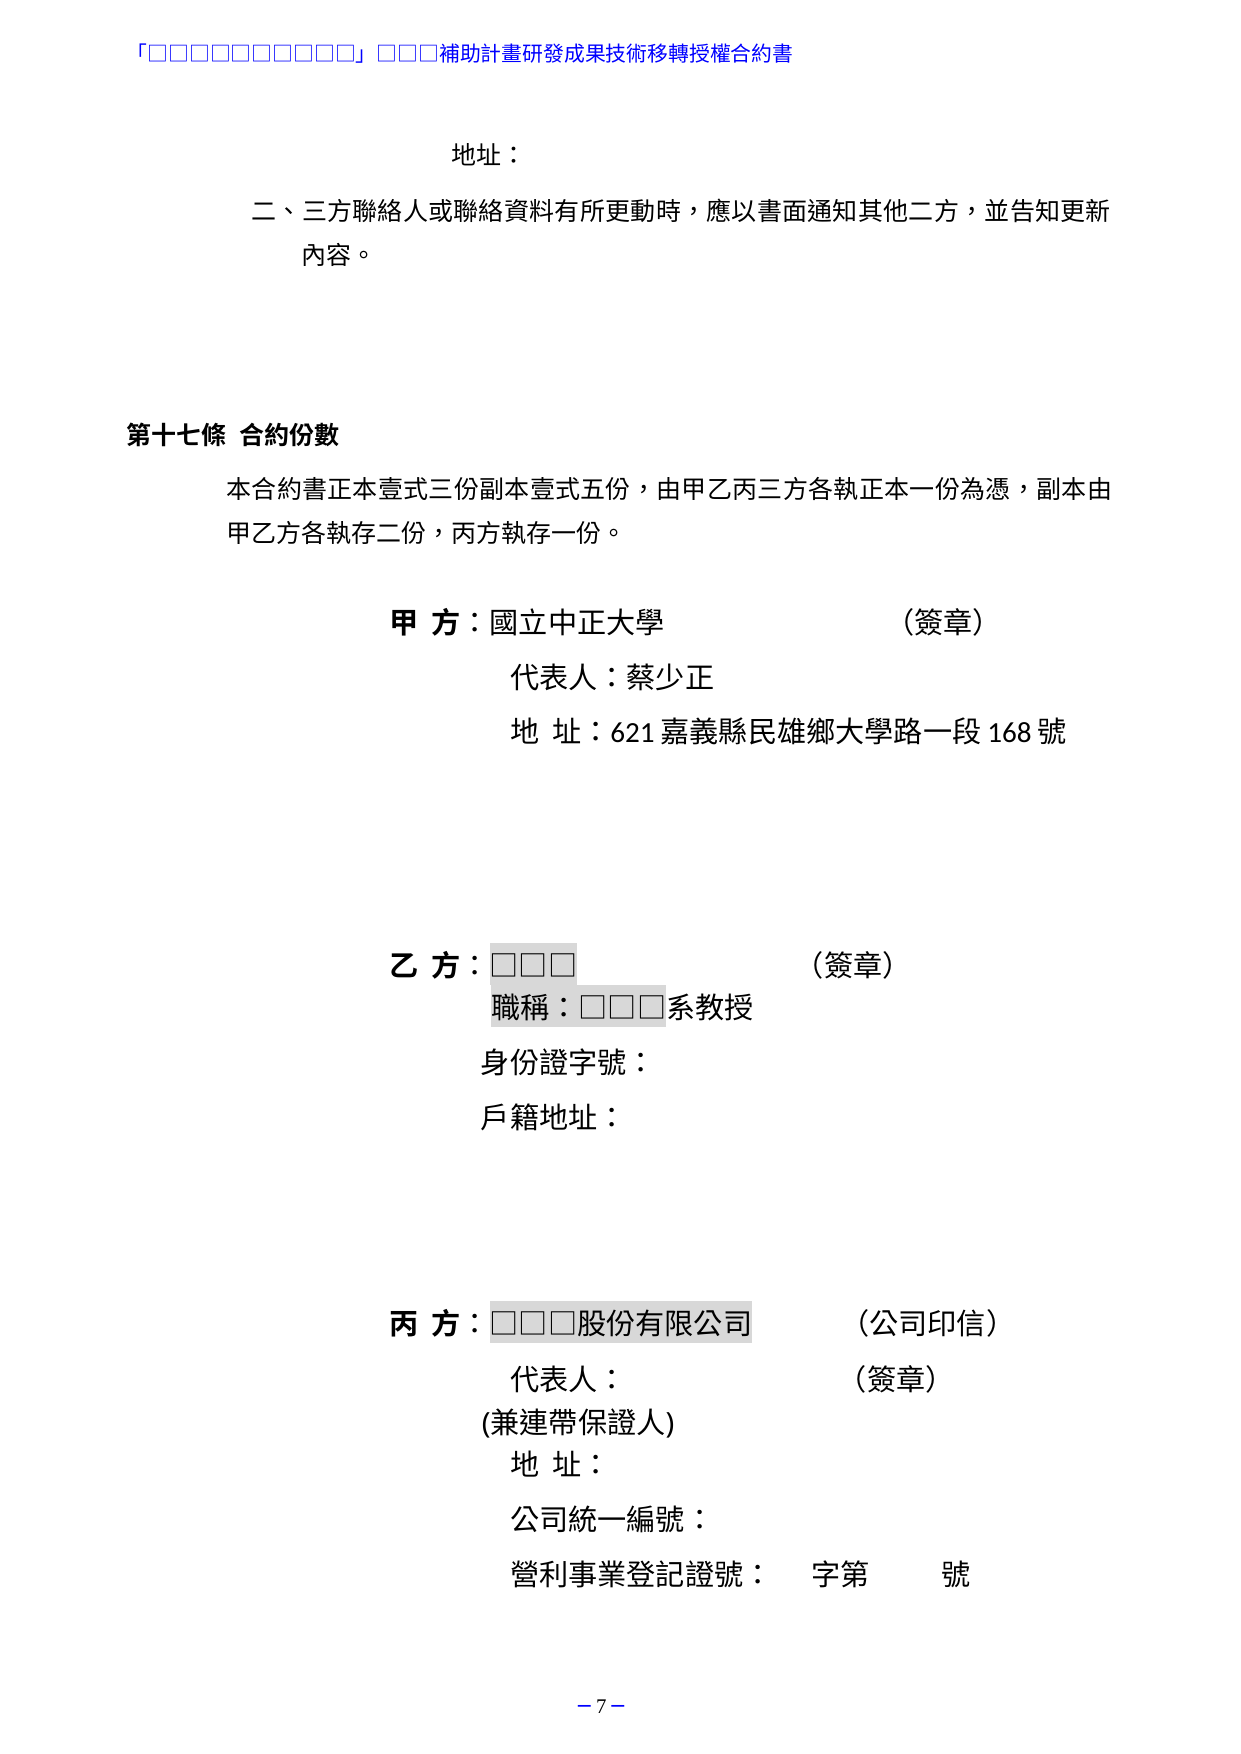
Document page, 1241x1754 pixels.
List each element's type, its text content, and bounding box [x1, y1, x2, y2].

text (兼連帶保證人) [451, 1399, 1113, 1442]
text 營利事業登記證號： 字第 號 [451, 1551, 1113, 1593]
text 乙 方：□□□ （簽章） [389, 941, 1113, 985]
text 身份證字號： [451, 1039, 1113, 1082]
text 丙 方：□□□股份有限公司 （公司印信） [389, 1299, 1113, 1343]
text 戶籍地址： [451, 1094, 1113, 1137]
text 本合約書正本壹式三份副本壹式五份，由甲乙丙三方各執正本一份為憑，副本由甲乙方各執存二份，丙方執存一份。 [226, 462, 1113, 549]
text 公司統一編號： [451, 1496, 1113, 1539]
text 地 址： [451, 1442, 1113, 1484]
text 代表人： （簽章） [451, 1355, 1113, 1399]
text 地址： [303, 128, 1113, 171]
text 甲 方：國立中正大學 （簽章） [389, 599, 1113, 642]
text 二、三方聯絡人或聯絡資料有所更動時，應以書面通知其他二方，並告知更新內容。 [251, 184, 1113, 271]
text 第十七條 合約份數 [126, 415, 1113, 452]
text 代表人：蔡少正 [451, 654, 1113, 697]
text 職稱：□□□系教授 [126, 985, 1113, 1027]
text 地 址：621嘉義縣民雄鄉大學路一段168號 [451, 709, 1113, 751]
